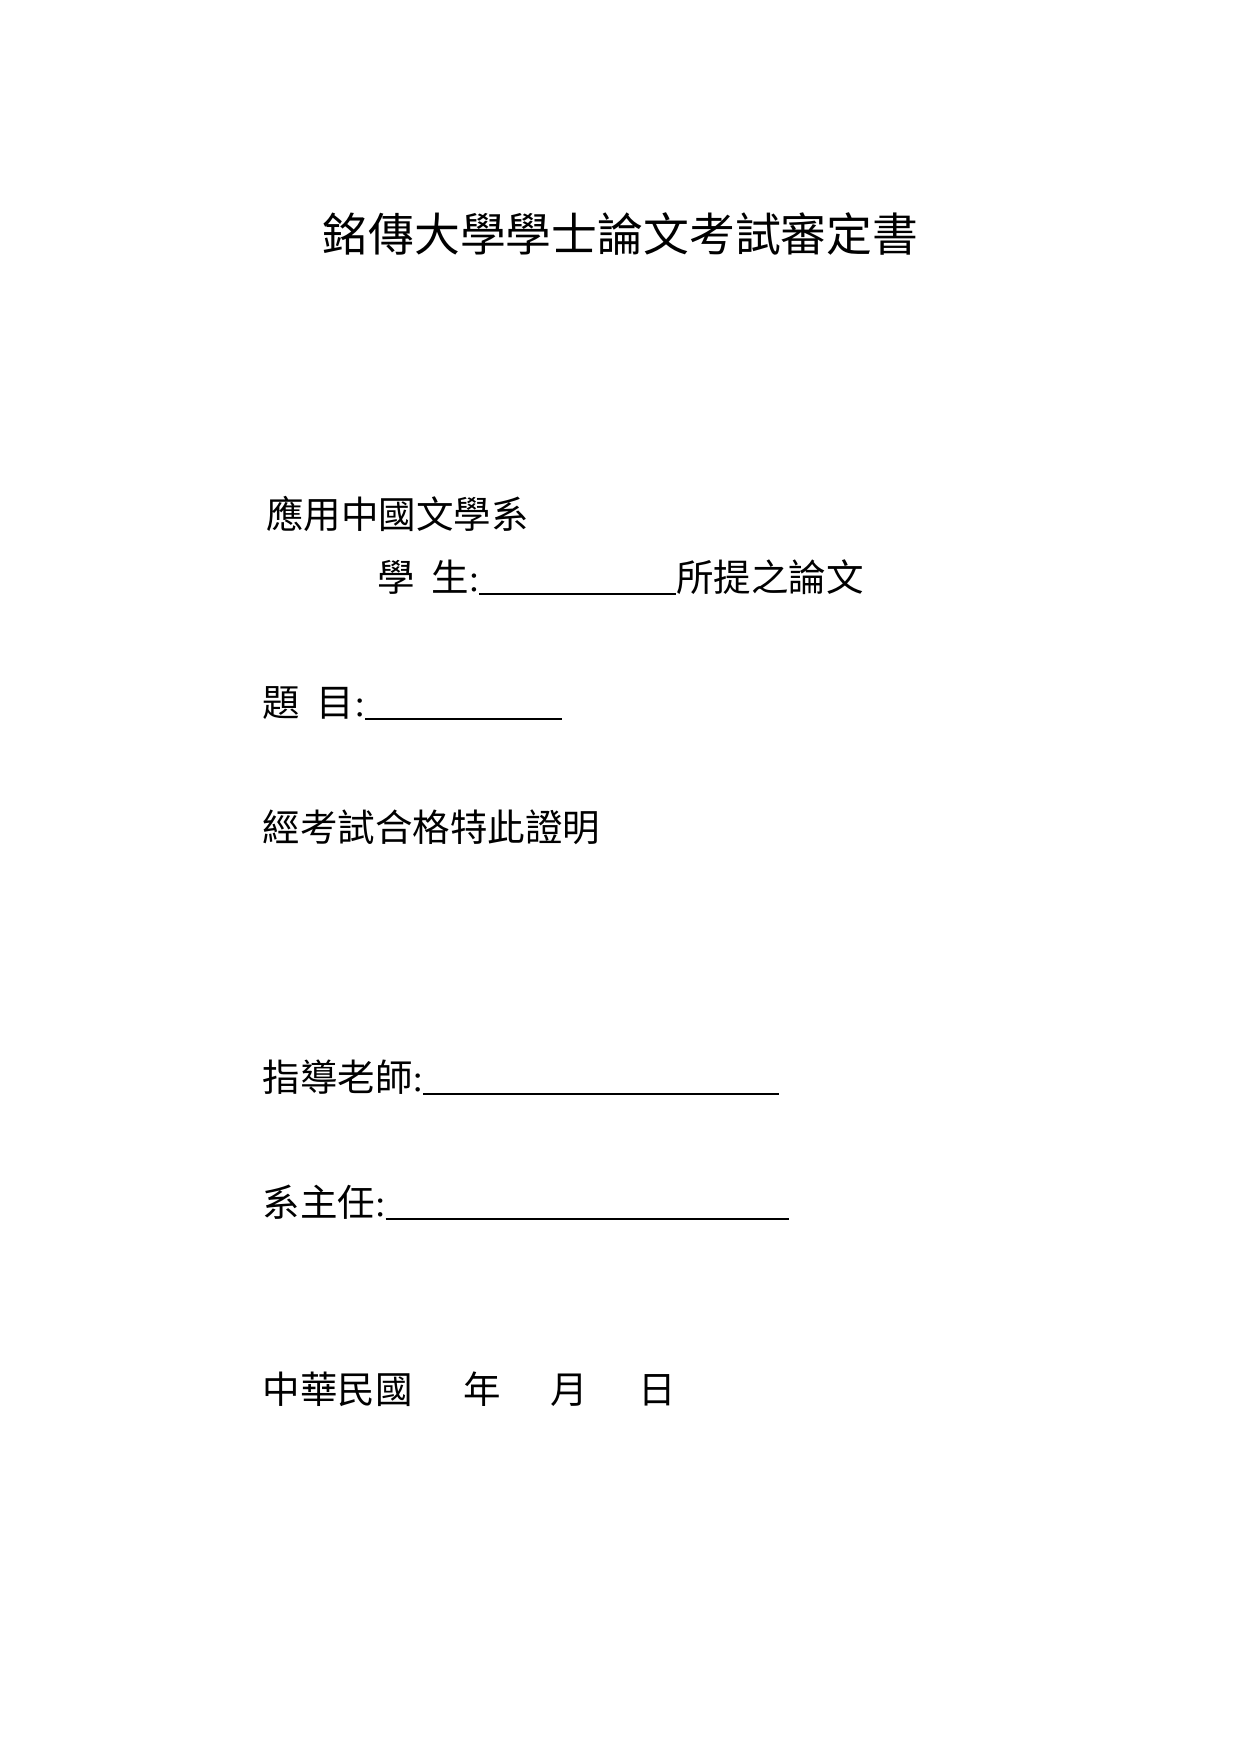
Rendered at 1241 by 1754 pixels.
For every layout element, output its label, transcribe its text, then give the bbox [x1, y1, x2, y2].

text 學 生: 所提之論文 [187, 533, 1053, 596]
text 指導老師: [187, 1033, 1053, 1096]
text 題 目: [187, 658, 1053, 721]
text 系主任: [187, 1158, 1053, 1221]
text 銘傳大學學士論文考試審定書 [187, 158, 1053, 283]
text 中華民國 年 月 日 [187, 1346, 1049, 1408]
text 應用中國文學系 [187, 471, 1053, 533]
text 經考試合格特此證明 [187, 783, 1053, 846]
